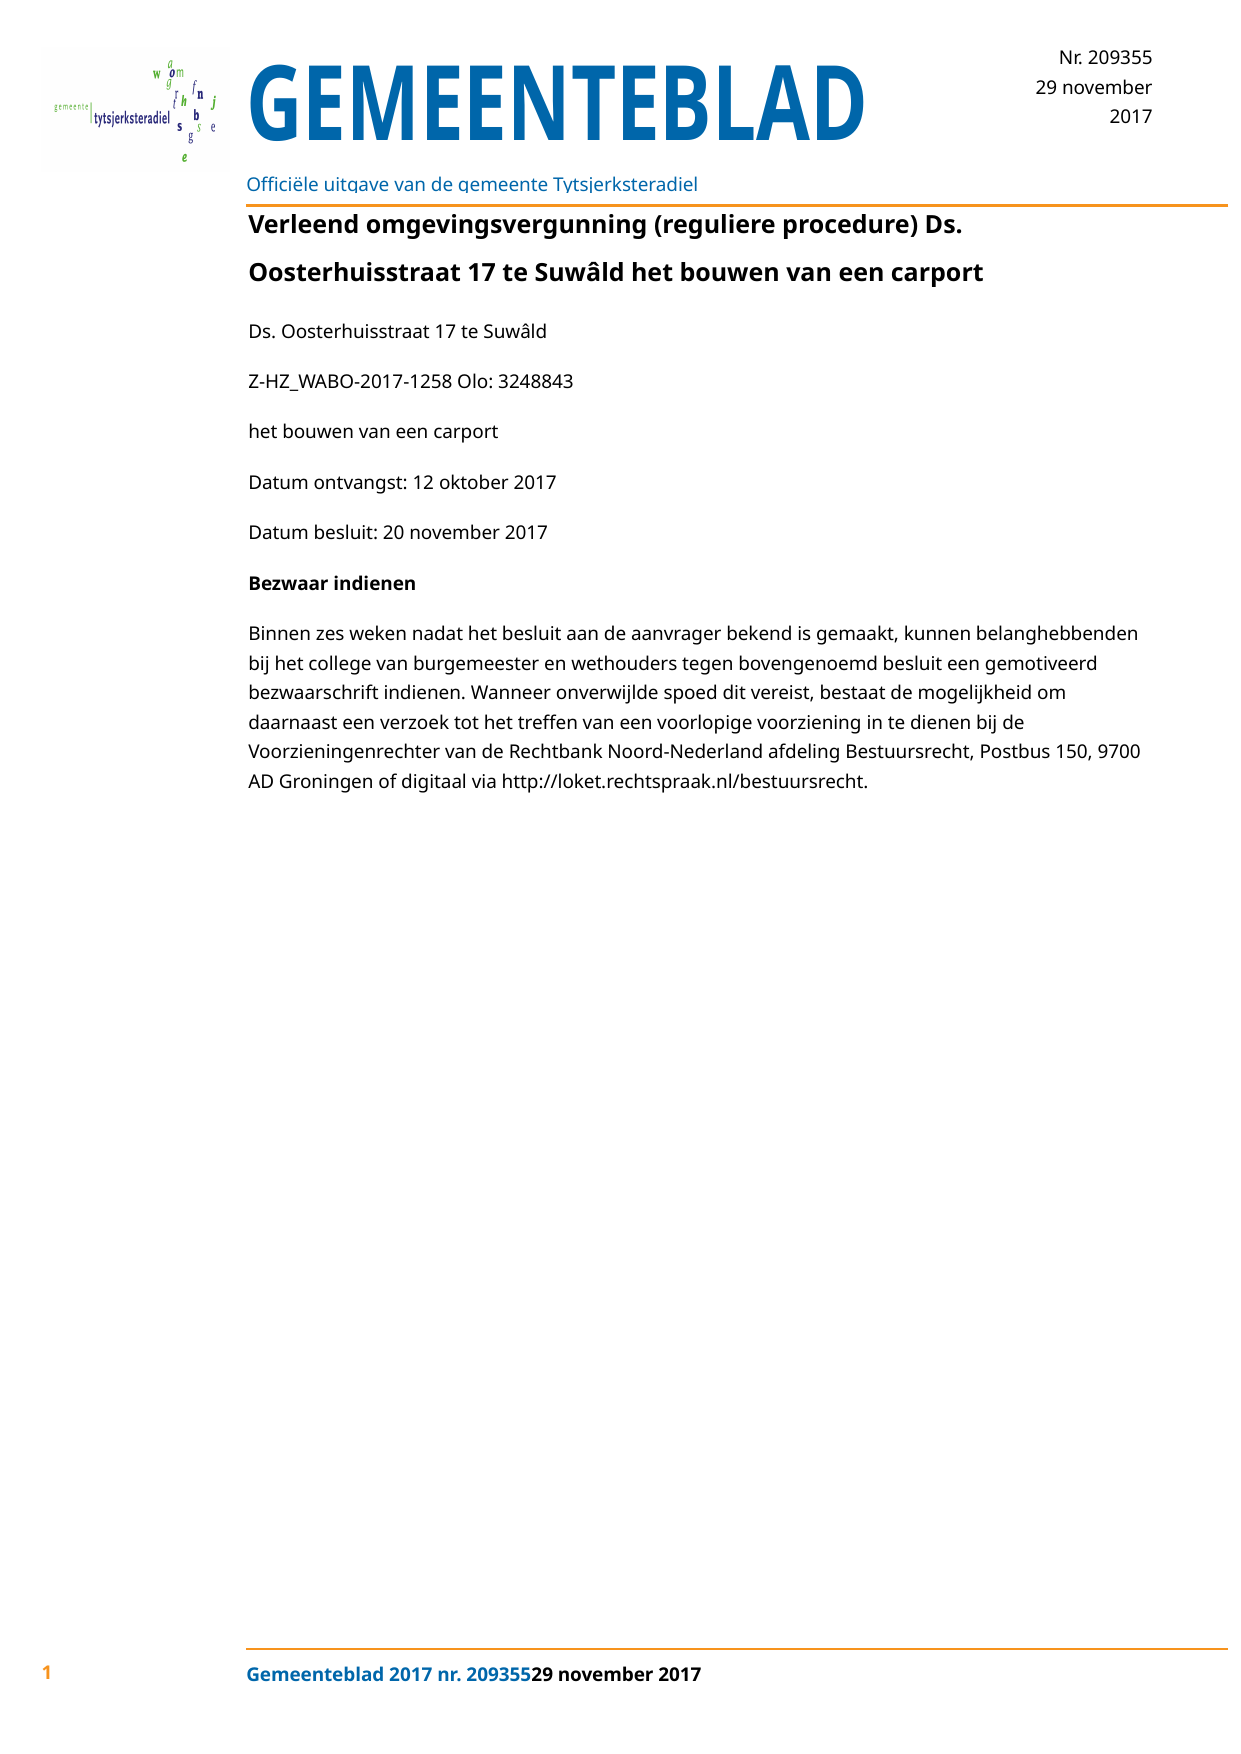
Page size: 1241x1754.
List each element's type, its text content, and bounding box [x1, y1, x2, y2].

text Ds. Oosterhuisstraat 17 te Suwâld [248, 318, 1152, 344]
text Datum besluit: 20 november 2017 [248, 519, 1152, 545]
text Datum ontvangst: 12 oktober 2017 [248, 469, 1152, 495]
text Binnen zes weken nadat het besluit aan de aanvrager bekend is gemaakt, kunnen belanghebbenden bij het college van burgemeester en wethouders tegen bovengenoemd besluit een gemotiveerd bezwaarschrift indienen. Wanneer onverwijlde spoed dit vereist, bestaat de mogelijkheid om daarnaast een verzoek tot het treffen van een voorlopige voorziening in te dienen bij de Voorzieningenrechter van de Rechtbank Noord-Nederland afdeling Bestuursrecht, Postbus 150, 9700 AD Groningen of digitaal via http://loket.rechtspraak.nl/bestuursrecht. [248, 620, 1152, 794]
text Z-HZ_WABO-2017-1258 Olo: 3248843 [248, 368, 1152, 394]
text Verleend omgevingsvergunning (reguliere procedure) Ds. Oosterhuisstraat 17 te Suwâld het bouwen van een carport [248, 207, 1152, 288]
text Bezwaar indienen [248, 570, 1152, 596]
text het bouwen van een carport [248, 419, 1152, 444]
picture [41, 47, 231, 172]
